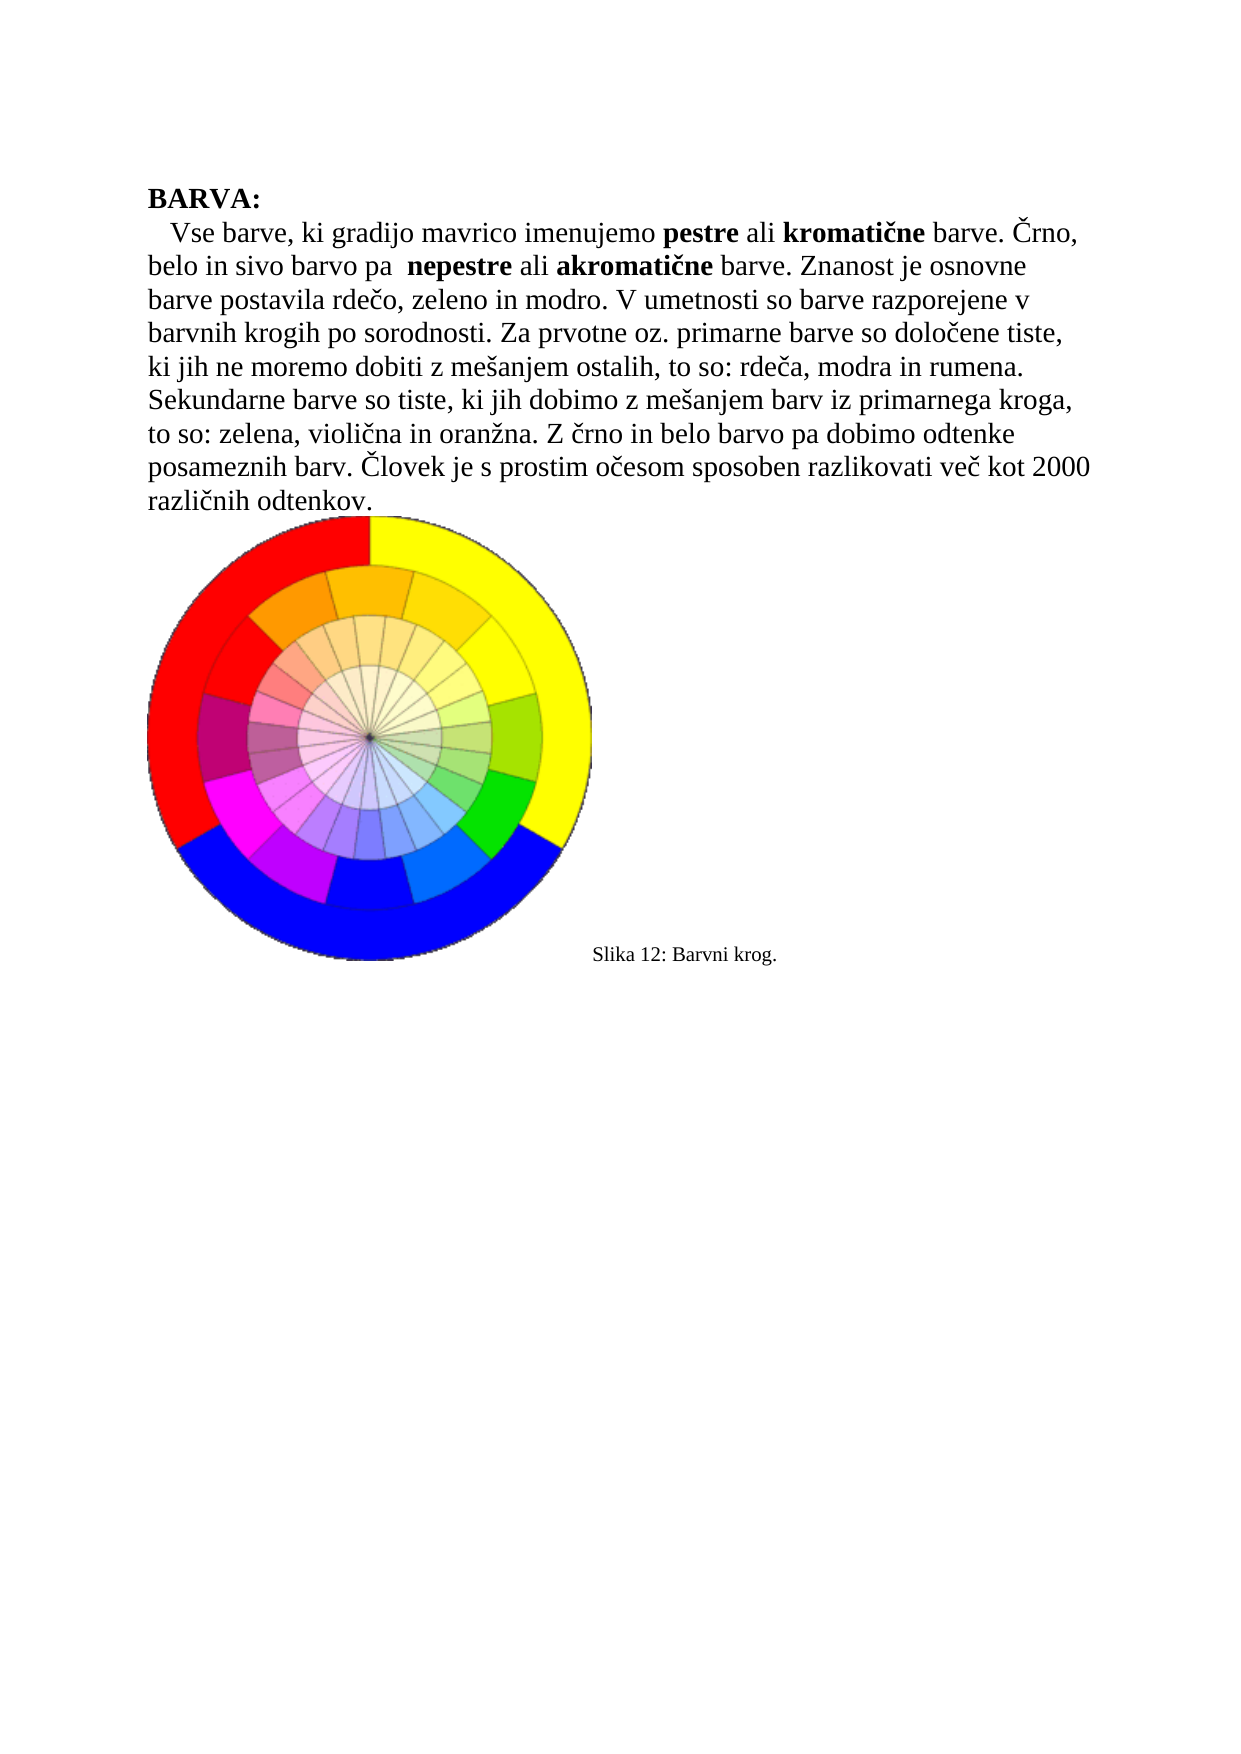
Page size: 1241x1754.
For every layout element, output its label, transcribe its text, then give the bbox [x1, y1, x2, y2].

text Vse barve, ki gradijo mavrico imenujemo pestre ali kromatične barve. Črno, belo in sivo barvo pa nepestre ali akromatične barve. Znanost je osnovne barve postavila rdečo, zeleno in modro. V umetnosti so barve razporejene v barvnih krogih po sorodnosti. Za prvotne oz. primarne barve so določene tiste, ki jih ne moremo dobiti z mešanjem ostalih, to so: rdeča, modra in rumena. Sekundarne barve so tiste, ki jih dobimo z mešanjem barv iz primarnega kroga, to so: zelena, violična in oranžna. Z črno in belo barvo pa dobimo odtenke posameznih barv. Človek je s prostim očesom sposoben razlikovati več kot 2000 različnih odtenkov. [148, 215, 1093, 517]
picture [147, 516, 592, 961]
text Slika 12: Barvni krog. [148, 517, 1093, 966]
text BARVA: [148, 181, 1093, 215]
